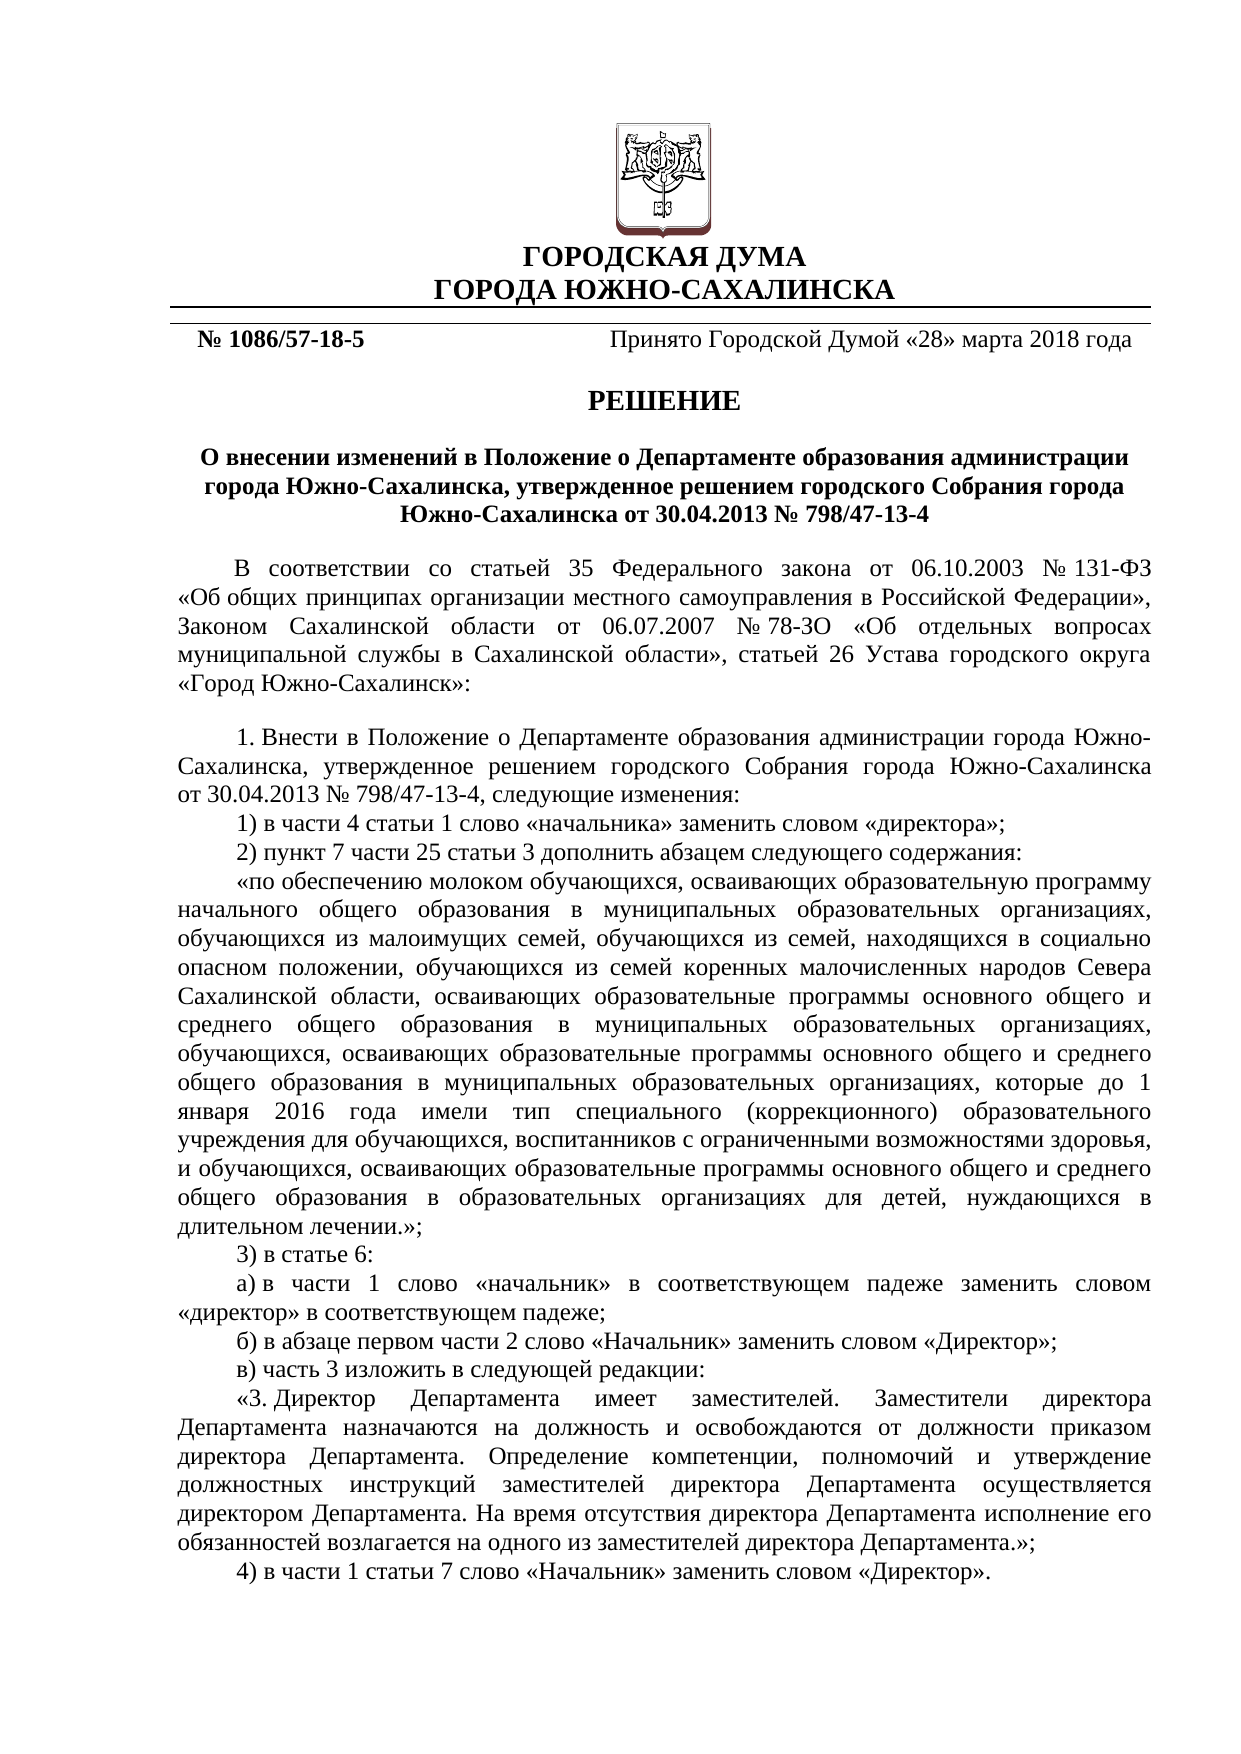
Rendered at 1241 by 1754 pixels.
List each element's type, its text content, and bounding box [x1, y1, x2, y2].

text 1. Внести в Положение о Департаменте образования администрации города Южно-Сахалинска, утвержденное решением городского Собрания города Южно-Сахалинска от 30.04.2013 № 798/47-13-4, следующие изменения: [177, 722, 1152, 808]
text РЕШЕНИЕ [177, 383, 1152, 417]
text 1) в части 4 статьи 1 слово «начальника» заменить словом «директора»; [177, 808, 1152, 837]
text б) в абзаце первом части 2 слово «Начальник» заменить словом «Директор»; [177, 1326, 1152, 1354]
text в) часть 3 изложить в следующей редакции: [177, 1354, 1152, 1383]
text «по обеспечению молоком обучающихся, осваивающих образовательную программу начального общего образования в муниципальных образовательных организациях, обучающихся из малоимущих семей, обучающихся из семей, находящихся в социально опасном положении, обучающихся из семей коренных малочисленных народов Севера Сахалинской области, осваивающих образовательные программы основного общего и среднего общего образования в муниципальных образовательных организациях, обучающихся, осваивающих образовательные программы основного общего и среднего общего образования в муниципальных образовательных организациях, которые до 1 января 2016 года имели тип специального (коррекционного) образовательного учреждения для обучающихся, воспитанников с ограниченными возможностями здоровья, и обучающихся, осваивающих образовательные программы основного общего и среднего общего образования в образовательных организациях для детей, нуждающихся в длительном лечении.»; [177, 866, 1152, 1239]
text В соответствии со статьей 35 Федерального закона от 06.10.2003 № 131-ФЗ «Об общих принципах организации местного самоуправления в Российской Федерации», Законом Сахалинской области от 06.07.2007 № 78-ЗО «Об отдельных вопросах муниципальной службы в Сахалинской области», статьей 26 Устава городского округа «Город Южно-Сахалинск»: [177, 553, 1152, 697]
text О внесении изменений в Положение о Департаменте образования администрации города Южно-Сахалинска, утвержденное решением городского Собрания города Южно-Сахалинска от 30.04.2013 № 798/47-13-4 [177, 442, 1152, 528]
text «3. Директор Департамента имеет заместителей. Заместители директора Департамента назначаются на должность и освобождаются от должности приказом директора Департамента. Определение компетенции, полномочий и утверждение должностных инструкций заместителей директора Департамента осуществляется директором Департамента. На время отсутствия директора Департамента исполнение его обязанностей возлагается на одного из заместителей директора Департамента.»; [177, 1383, 1152, 1556]
text а) в части 1 слово «начальник» в соответствующем падеже заменить словом «директор» в соответствующем падеже; [177, 1268, 1152, 1326]
text 2) пункт 7 части 25 статьи 3 дополнить абзацем следующего содержания: [177, 837, 1152, 866]
text ГОРОДСКАЯ ДУМА [177, 239, 1152, 272]
text городА южно-сахалинскА [177, 272, 1152, 306]
table_header [170, 308, 1151, 323]
text 4) в части 1 статьи 7 слово «Начальник» заменить словом «Директор». [177, 1556, 1152, 1584]
text 3) в статье 6: [177, 1239, 1152, 1268]
text № 1086/57-18-5 Принято Городской Думой «28» марта 2018 года [177, 324, 1152, 353]
